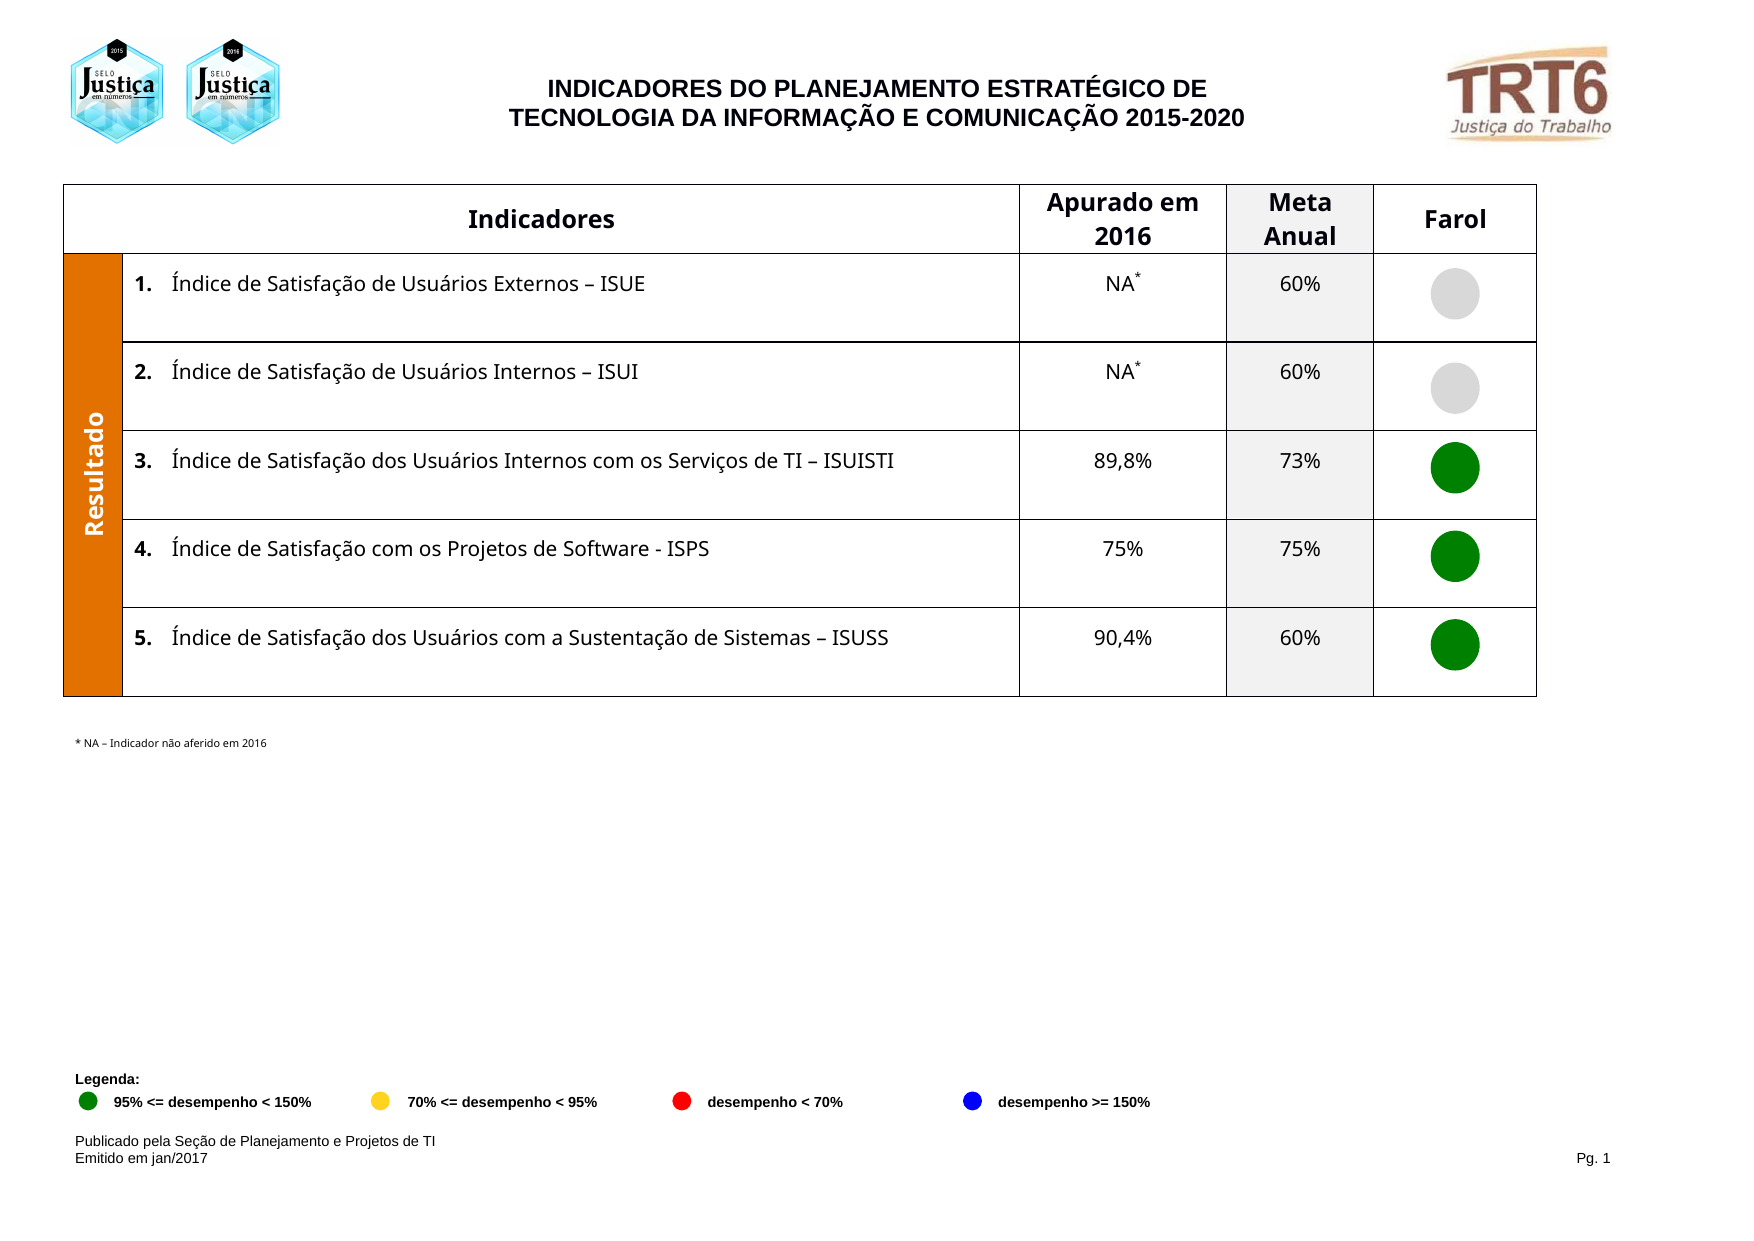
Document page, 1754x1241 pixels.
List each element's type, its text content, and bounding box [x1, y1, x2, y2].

table_cell Índice de Satisfação de Usuários Internos – ISUI [123, 343, 1019, 430]
table_header Indicadores [64, 185, 1019, 253]
table_cell 73% [1227, 431, 1373, 518]
table_header Meta Anual [1227, 185, 1373, 253]
table_cell 60% [1227, 608, 1373, 696]
table_header Farol [1374, 185, 1536, 253]
table_cell NA* [1020, 343, 1226, 430]
table_cell 75% [1020, 520, 1226, 607]
table_cell 89,8% [1020, 431, 1226, 518]
table_cell [1374, 343, 1536, 430]
table_cell Índice de Satisfação dos Usuários com a Sustentação de Sistemas – ISUSS [123, 608, 1019, 696]
table_cell 60% [1227, 254, 1373, 341]
table_cell [1374, 520, 1536, 607]
table_cell 60% [1227, 343, 1373, 430]
table_cell [1374, 431, 1536, 518]
table_cell Índice de Satisfação dos Usuários Internos com os Serviços de TI – ISUISTI [123, 431, 1019, 518]
table_cell NA* [1020, 254, 1226, 341]
table_cell Índice de Satisfação de Usuários Externos – ISUE [123, 254, 1019, 341]
text * NA – Indicador não aferido em 2016 [75, 725, 1679, 751]
table_cell [1374, 608, 1536, 696]
table_cell Resultado [64, 254, 122, 696]
table_cell Índice de Satisfação com os Projetos de Software - ISPS [123, 520, 1019, 607]
table_cell [1374, 254, 1536, 341]
table_cell 90,4% [1020, 608, 1226, 696]
picture [69, 38, 281, 145]
picture [1442, 41, 1615, 148]
table_cell 75% [1227, 520, 1373, 607]
table_header Apurado em 2016 [1020, 185, 1226, 253]
